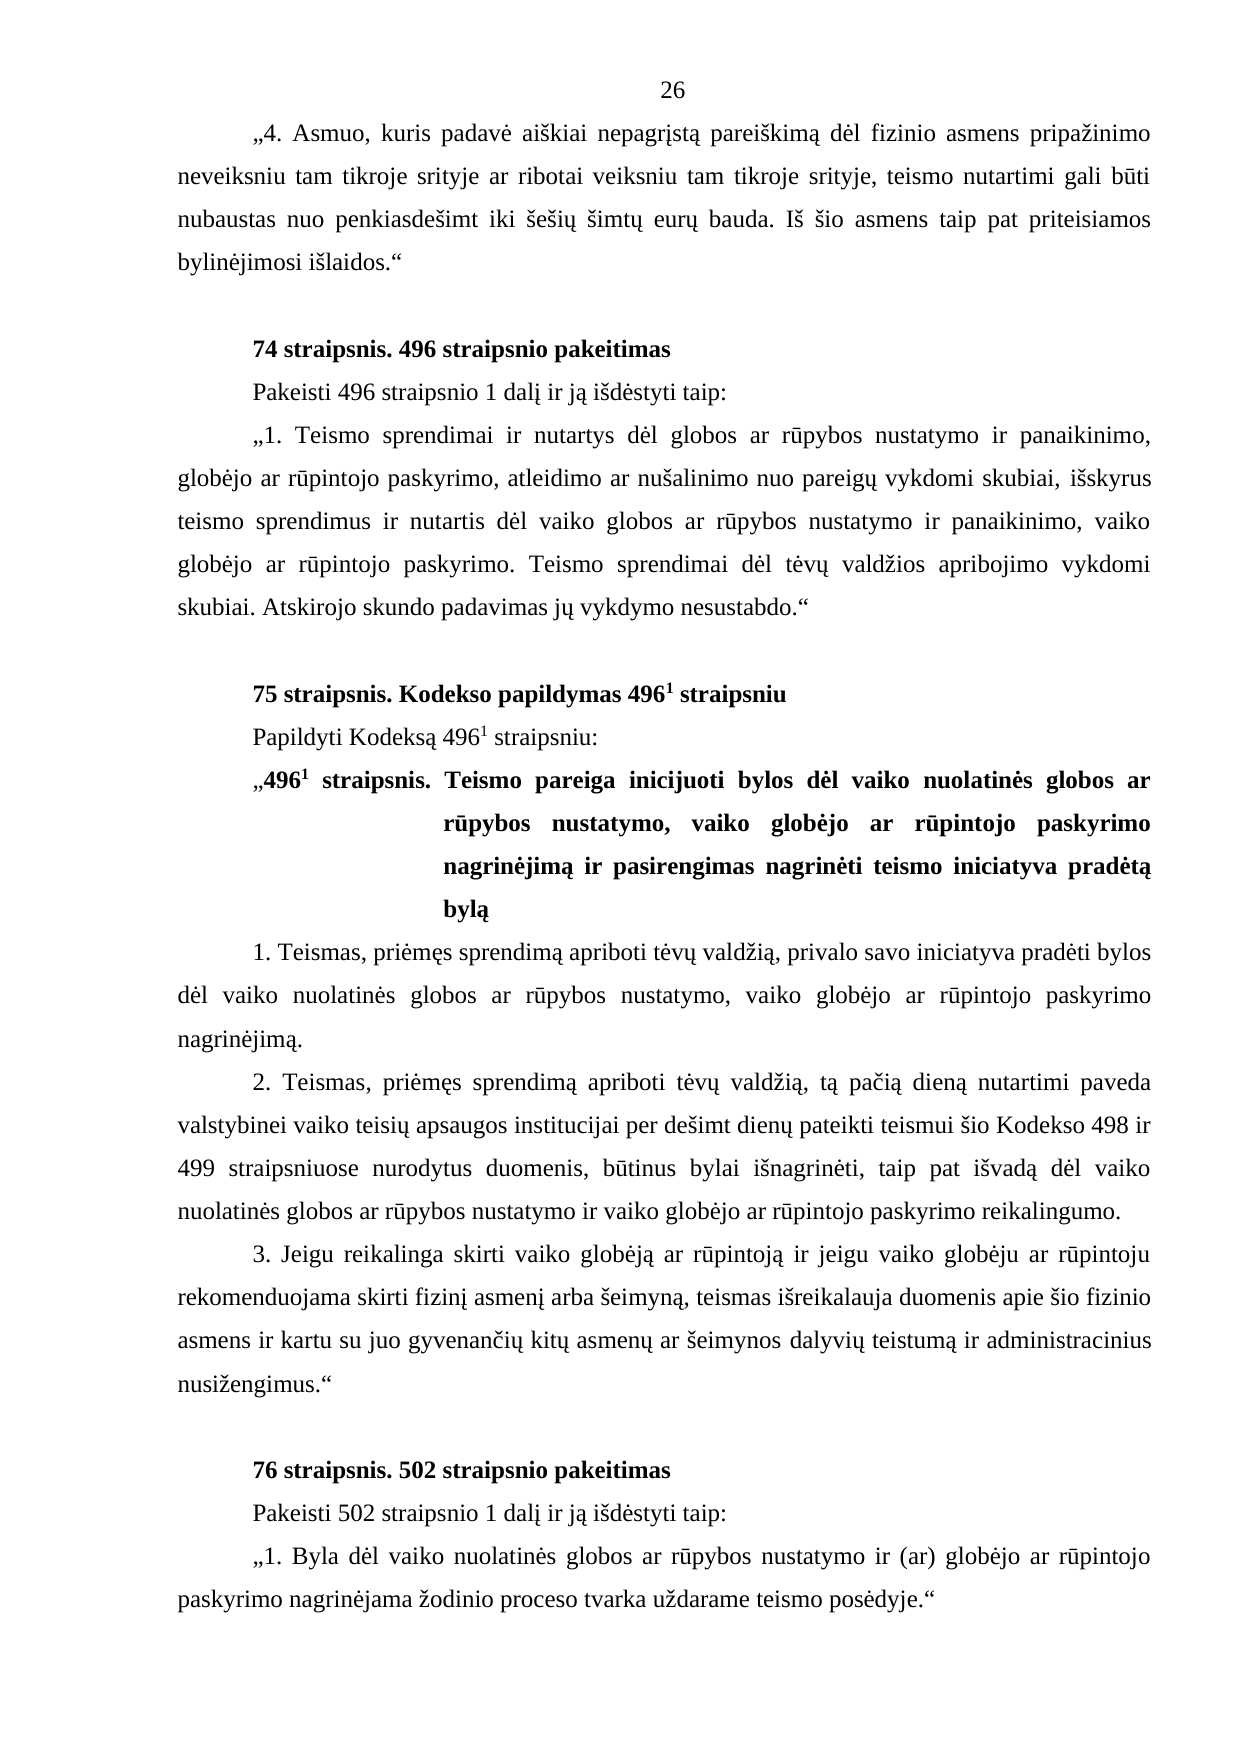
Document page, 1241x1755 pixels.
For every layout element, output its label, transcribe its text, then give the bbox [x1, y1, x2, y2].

text 74 straipsnis. 496 straipsnio pakeitimas [177, 334, 1152, 362]
text 2. Teismas, priėmęs sprendimą apriboti tėvų valdžią, tą pačią dieną nutartimi paveda valstybinei vaiko teisių apsaugos institucijai per dešimt dienų pateikti teismui šio Kodekso 498 ir 499 straipsniuose nurodytus duomenis, būtinus bylai išnagrinėti, taip pat išvadą dėl vaiko nuolatinės globos ar rūpybos nustatymo ir vaiko globėjo ar rūpintojo paskyrimo reikalingumo. [177, 1067, 1152, 1225]
text Pakeisti 496 straipsnio 1 dalį ir ją išdėstyti taip: [177, 377, 1152, 406]
text „1. Teismo sprendimai ir nutartys dėl globos ar rūpybos nustatymo ir panaikinimo, globėjo ar rūpintojo paskyrimo, atleidimo ar nušalinimo nuo pareigų vykdomi skubiai, išskyrus teismo sprendimus ir nutartis dėl vaiko globos ar rūpybos nustatymo ir panaikinimo, vaiko globėjo ar rūpintojo paskyrimo. Teismo sprendimai dėl tėvų valdžios apribojimo vykdomi skubiai. Atskirojo skundo padavimas jų vykdymo nesustabdo.“ [177, 420, 1152, 621]
text 3. Jeigu reikalinga skirti vaiko globėją ar rūpintoją ir jeigu vaiko globėju ar rūpintoju rekomenduojama skirti fizinį asmenį arba šeimyną, teismas išreikalauja duomenis apie šio fizinio asmens ir kartu su juo gyvenančių kitų asmenų ar šeimynos dalyvių teistumą ir administracinius nusižengimus.“ [177, 1239, 1152, 1397]
text „1. Byla dėl vaiko nuolatinės globos ar rūpybos nustatymo ir (ar) globėjo ar rūpintojo paskyrimo nagrinėjama žodinio proceso tvarka uždarame teismo posėdyje.“ [177, 1541, 1152, 1613]
text 75 straipsnis. Kodekso papildymas 4961 straipsniu [177, 679, 1152, 707]
text Pakeisti 502 straipsnio 1 dalį ir ją išdėstyti taip: [177, 1498, 1152, 1527]
text 1. Teismas, priėmęs sprendimą apriboti tėvų valdžią, privalo savo iniciatyva pradėti bylos dėl vaiko nuolatinės globos ar rūpybos nustatymo, vaiko globėjo ar rūpintojo paskyrimo nagrinėjimą. [177, 937, 1152, 1052]
text „4961 straipsnis. Teismo pareiga inicijuoti bylos dėl vaiko nuolatinės globos ar rūpybos nustatymo, vaiko globėjo ar rūpintojo paskyrimo nagrinėjimą ir pasirengimas nagrinėti teismo iniciatyva pradėtą bylą [252, 765, 1152, 923]
text „4. Asmuo, kuris padavė aiškiai nepagrįstą pareiškimą dėl fizinio asmens pripažinimo neveiksniu tam tikroje srityje ar ribotai veiksniu tam tikroje srityje, teismo nutartimi gali būti nubaustas nuo penkiasdešimt iki šešių šimtų eurų bauda. Iš šio asmens taip pat priteisiamos bylinėjimosi išlaidos.“ [177, 118, 1152, 276]
text Papildyti Kodeksą 4961 straipsniu: [177, 722, 1152, 751]
text 76 straipsnis. 502 straipsnio pakeitimas [177, 1455, 1152, 1484]
